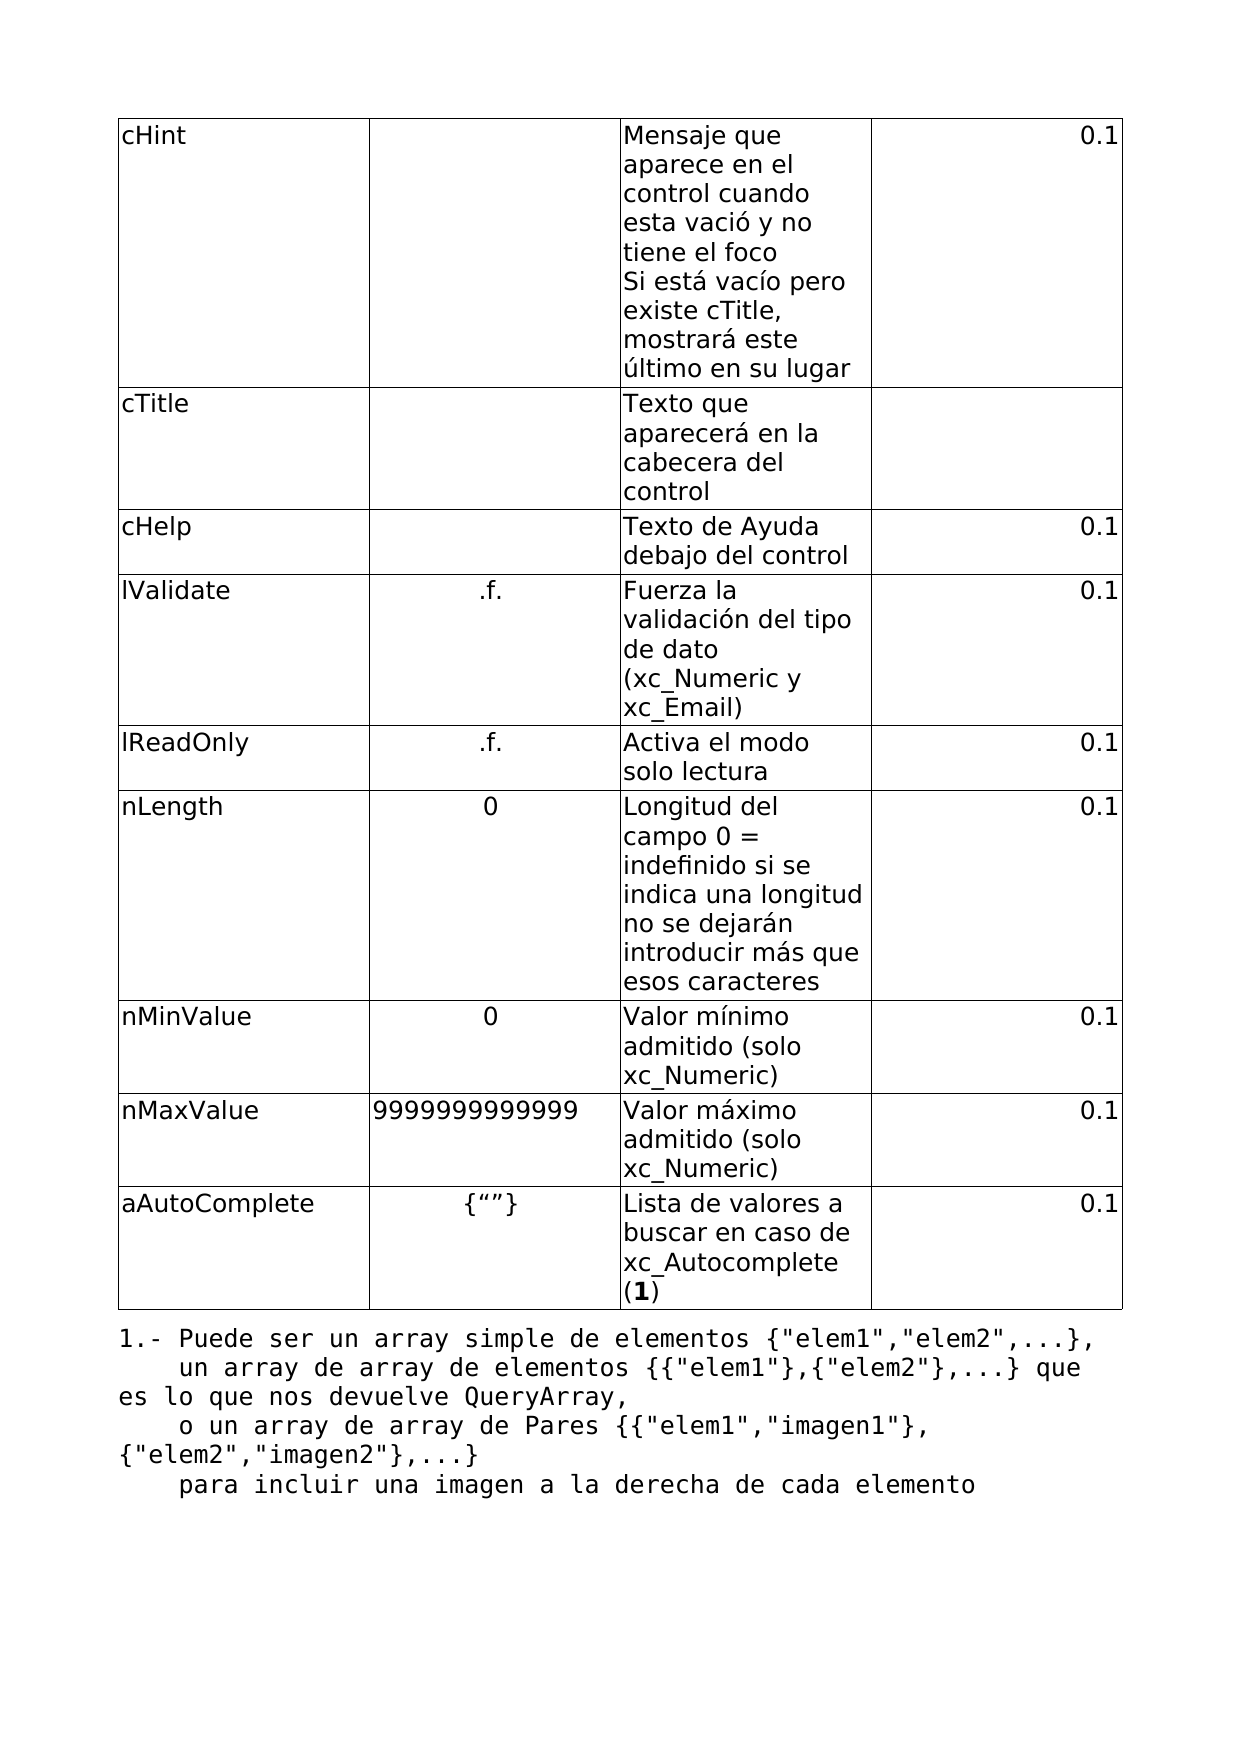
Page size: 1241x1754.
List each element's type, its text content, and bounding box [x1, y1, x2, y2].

table_cell 0 [370, 791, 620, 999]
table_cell 0.1 [872, 119, 1122, 387]
table_cell Valor mínimo admitido (solo xc_Numeric) [621, 1001, 871, 1093]
table_cell Texto que aparecerá en la cabecera del control [621, 388, 871, 509]
table_cell cHint [119, 119, 369, 387]
table_cell Mensaje que aparece en el control cuando esta vació y no tiene el foco Si está vacío pero existe cTitle, mostrará este último en su lugar [621, 119, 871, 387]
table_cell .f. [370, 726, 620, 789]
table_cell [872, 388, 1122, 509]
table_cell Activa el modo solo lectura [621, 726, 871, 789]
table_cell lValidate [119, 575, 369, 725]
table_cell Texto de Ayuda debajo del control [621, 510, 871, 573]
table_cell Valor máximo admitido (solo xc_Numeric) [621, 1094, 871, 1186]
table_cell 0.1 [872, 1094, 1122, 1186]
table_cell [370, 510, 620, 573]
table_cell [370, 119, 620, 387]
table_cell Longitud del campo 0 = indefinido si se indica una longitud no se dejarán introducir más que esos caracteres [621, 791, 871, 999]
table_cell 0.1 [872, 726, 1122, 789]
table_cell cHelp [119, 510, 369, 573]
table_cell [370, 388, 620, 509]
table_cell 0.1 [872, 510, 1122, 573]
table_cell 0 [370, 1001, 620, 1093]
table_cell nMinValue [119, 1001, 369, 1093]
table_cell 9999999999999 [370, 1094, 620, 1186]
table_cell nMaxValue [119, 1094, 369, 1186]
table_cell 0.1 [872, 1001, 1122, 1093]
table_cell 0.1 [872, 791, 1122, 999]
table_cell Fuerza la validación del tipo de dato (xc_Numeric y xc_Email) [621, 575, 871, 725]
table_cell 0.1 [872, 575, 1122, 725]
text 1.- Puede ser un array simple de elementos {"elem1","elem2",...}, un array de array de elementos {{"elem1"},{"elem2"},...} que es lo que nos devuelve QueryArray, o un array de array de Pares {{"elem1","imagen1"},{"elem2","imagen2"},...} para incluir una imagen a la derecha de cada elemento [118, 1324, 1122, 1499]
table_cell 0.1 [872, 1187, 1122, 1309]
table_cell Lista de valores a buscar en caso de xc_Autocomplete (1) [621, 1187, 871, 1309]
table_cell .f. [370, 575, 620, 725]
table_cell lReadOnly [119, 726, 369, 789]
table_cell {“”} [370, 1187, 620, 1309]
table_cell cTitle [119, 388, 369, 509]
table_cell nLength [119, 791, 369, 999]
table_cell aAutoComplete [119, 1187, 369, 1309]
